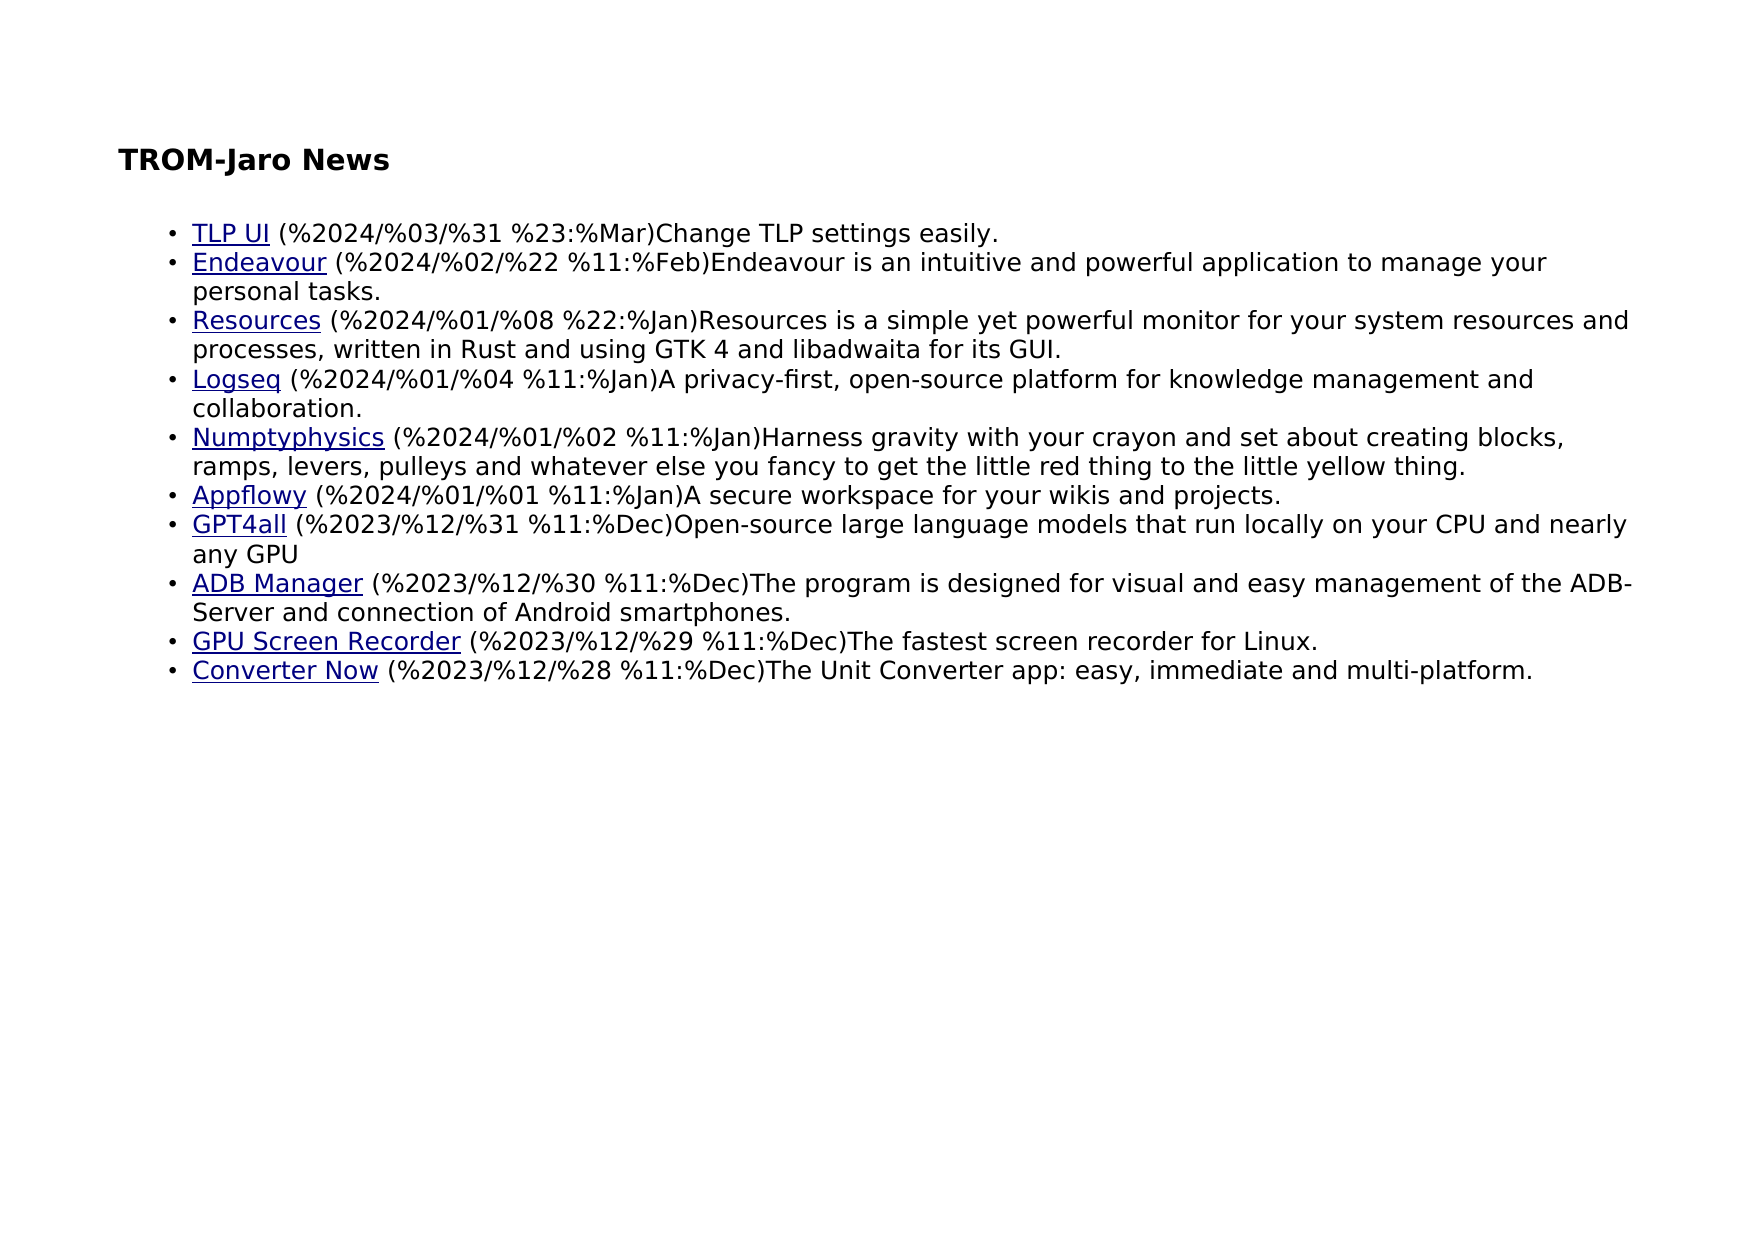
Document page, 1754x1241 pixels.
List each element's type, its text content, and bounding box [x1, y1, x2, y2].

list Appflowy (%2024/%01/%01 %11:%Jan)A secure workspace for your wikis and projects. [177, 482, 1636, 511]
list ADB Manager (%2023/%12/%30 %11:%Dec)The program is designed for visual and easy management of the ADB-Server and connection of Android smartphones. [177, 569, 1636, 627]
subtitle TROM-Jaro News [118, 143, 1636, 177]
list Logseq (%2024/%01/%04 %11:%Jan)A privacy-first, open-source platform for knowledge management and collaboration. [177, 365, 1636, 423]
list Converter Now (%2023/%12/%28 %11:%Dec)The Unit Converter app: easy, immediate and multi-platform. [177, 657, 1636, 686]
list Numptyphysics (%2024/%01/%02 %11:%Jan)Harness gravity with your crayon and set about creating blocks, ramps, levers, pulleys and whatever else you fancy to get the little red thing to the little yellow thing. [177, 423, 1636, 482]
list Resources (%2024/%01/%08 %22:%Jan)Resources is a simple yet powerful monitor for your system resources and processes, written in Rust and using GTK 4 and libadwaita for its GUI. [177, 307, 1636, 365]
list Endeavour (%2024/%02/%22 %11:%Feb)Endeavour is an intuitive and powerful application to manage your personal tasks. [177, 248, 1636, 307]
list GPU Screen Recorder (%2023/%12/%29 %11:%Dec)The fastest screen recorder for Linux. [177, 627, 1636, 657]
list GPT4all (%2023/%12/%31 %11:%Dec)Open-source large language models that run locally on your CPU and nearly any GPU [177, 511, 1636, 569]
list TLP UI (%2024/%03/%31 %23:%Mar)Change TLP settings easily. [177, 219, 1636, 248]
